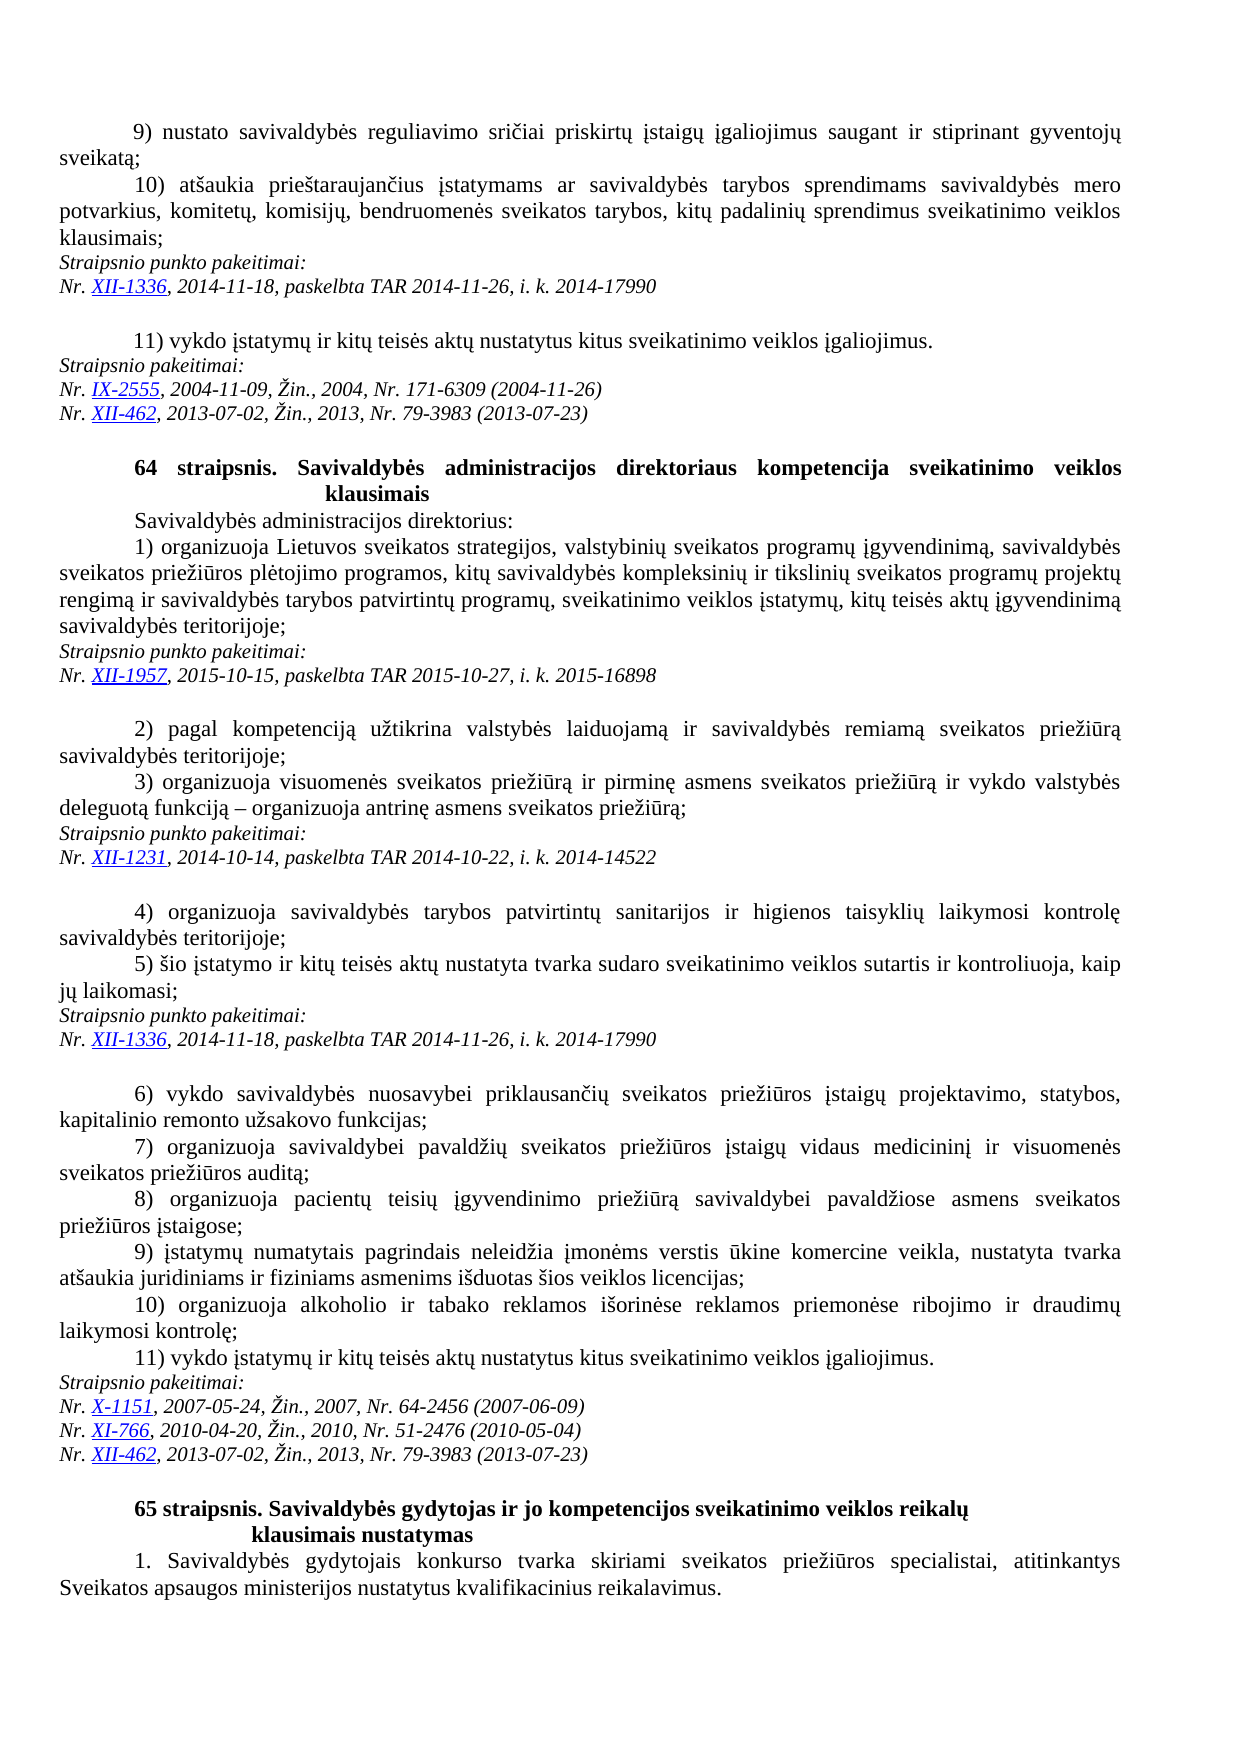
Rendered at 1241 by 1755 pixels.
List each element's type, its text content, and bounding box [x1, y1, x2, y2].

text Nr. XII-462, 2013-07-02, Žin., 2013, Nr. 79-3983 (2013-07-23) [59, 1442, 1122, 1466]
text Straipsnio punkto pakeitimai: [59, 250, 1122, 274]
text klausimais nustatymas [251, 1521, 1122, 1548]
text Nr. XII-1336, 2014-11-18, paskelbta TAR 2014-11-26, i. k. 2014-17990 [59, 274, 1122, 298]
text Nr. XII-1957, 2015-10-15, paskelbta TAR 2015-10-27, i. k. 2015-16898 [59, 663, 1122, 687]
text Nr. XII-462, 2013-07-02, Žin., 2013, Nr. 79-3983 (2013-07-23) [59, 401, 1122, 425]
text 11) vykdo įstatymų ir kitų teisės aktų nustatytus kitus sveikatinimo veiklos įgaliojimus. [59, 327, 1122, 353]
text Nr. X-1151, 2007-05-24, Žin., 2007, Nr. 64-2456 (2007-06-09) [59, 1394, 1122, 1418]
text 1) organizuoja Lietuvos sveikatos strategijos, valstybinių sveikatos programų įgyvendinimą, savivaldybės sveikatos priežiūros plėtojimo programos, kitų savivaldybės kompleksinių ir tikslinių sveikatos programų projektų rengimą ir savivaldybės tarybos patvirtintų programų, sveikatinimo veiklos įstatymų, kitų teisės aktų įgyvendinimą savivaldybės teritorijoje; [59, 533, 1122, 638]
text 10) atšaukia prieštaraujančius įstatymams ar savivaldybės tarybos sprendimams savivaldybės mero potvarkius, komitetų, komisijų, bendruomenės sveikatos tarybos, kitų padalinių sprendimus sveikatinimo veiklos klausimais; [59, 171, 1122, 250]
text Straipsnio pakeitimai: [59, 1370, 1122, 1394]
text 2) pagal kompetenciją užtikrina valstybės laiduojamą ir savivaldybės remiamą sveikatos priežiūrą savivaldybės teritorijoje; [59, 715, 1122, 768]
text Savivaldybės administracijos direktorius: [59, 507, 1122, 533]
text 3) organizuoja visuomenės sveikatos priežiūrą ir pirminę asmens sveikatos priežiūrą ir vykdo valstybės deleguotą funkciją – organizuoja antrinę asmens sveikatos priežiūrą; [59, 768, 1122, 821]
text 11) vykdo įstatymų ir kitų teisės aktų nustatytus kitus sveikatinimo veiklos įgaliojimus. [59, 1343, 1122, 1370]
text 8) organizuoja pacientų teisių įgyvendinimo priežiūrą savivaldybei pavaldžiose asmens sveikatos priežiūros įstaigose; [59, 1185, 1122, 1238]
text Nr. XII-1231, 2014-10-14, paskelbta TAR 2014-10-22, i. k. 2014-14522 [59, 845, 1122, 869]
text 7) organizuoja savivaldybei pavaldžių sveikatos priežiūros įstaigų vidaus medicininį ir visuomenės sveikatos priežiūros auditą; [59, 1133, 1122, 1185]
text Straipsnio pakeitimai: [59, 353, 1122, 377]
text 5) šio įstatymo ir kitų teisės aktų nustatyta tvarka sudaro sveikatinimo veiklos sutartis ir kontroliuoja, kaip jų laikomasi; [59, 950, 1122, 1003]
text 4) organizuoja savivaldybės tarybos patvirtintų sanitarijos ir higienos taisyklių laikymosi kontrolę savivaldybės teritorijoje; [59, 898, 1122, 950]
text Nr. XII-1336, 2014-11-18, paskelbta TAR 2014-11-26, i. k. 2014-17990 [59, 1027, 1122, 1051]
text Nr. IX-2555, 2004-11-09, Žin., 2004, Nr. 171-6309 (2004-11-26) [59, 377, 1122, 401]
text 6) vykdo savivaldybės nuosavybei priklausančių sveikatos priežiūros įstaigų projektavimo, statybos, kapitalinio remonto užsakovo funkcijas; [59, 1080, 1122, 1133]
text 64 straipsnis. Savivaldybės administracijos direktoriaus kompetencija sveikatinimo veiklos klausimais [134, 454, 1122, 507]
text 1. Savivaldybės gydytojais konkurso tvarka skiriami sveikatos priežiūros specialistai, atitinkantys Sveikatos apsaugos ministerijos nustatytus kvalifikacinius reikalavimus. [59, 1548, 1122, 1600]
text Nr. XI-766, 2010-04-20, Žin., 2010, Nr. 51-2476 (2010-05-04) [59, 1418, 1122, 1442]
text Straipsnio punkto pakeitimai: [59, 638, 1122, 663]
text 9) įstatymų numatytais pagrindais neleidžia įmonėms verstis ūkine komercine veikla, nustatyta tvarka atšaukia juridiniams ir fiziniams asmenims išduotas šios veiklos licencijas; [59, 1238, 1122, 1291]
text Straipsnio punkto pakeitimai: [59, 1003, 1122, 1027]
text 10) organizuoja alkoholio ir tabako reklamos išorinėse reklamos priemonėse ribojimo ir draudimų laikymosi kontrolę; [59, 1291, 1122, 1343]
text Straipsnio punkto pakeitimai: [59, 821, 1122, 845]
text 9) nustato savivaldybės reguliavimo sričiai priskirtų įstaigų įgaliojimus saugant ir stiprinant gyventojų sveikatą; [59, 118, 1122, 171]
text 65 straipsnis. Savivaldybės gydytojas ir jo kompetencijos sveikatinimo veiklos reikalų [134, 1495, 1122, 1521]
